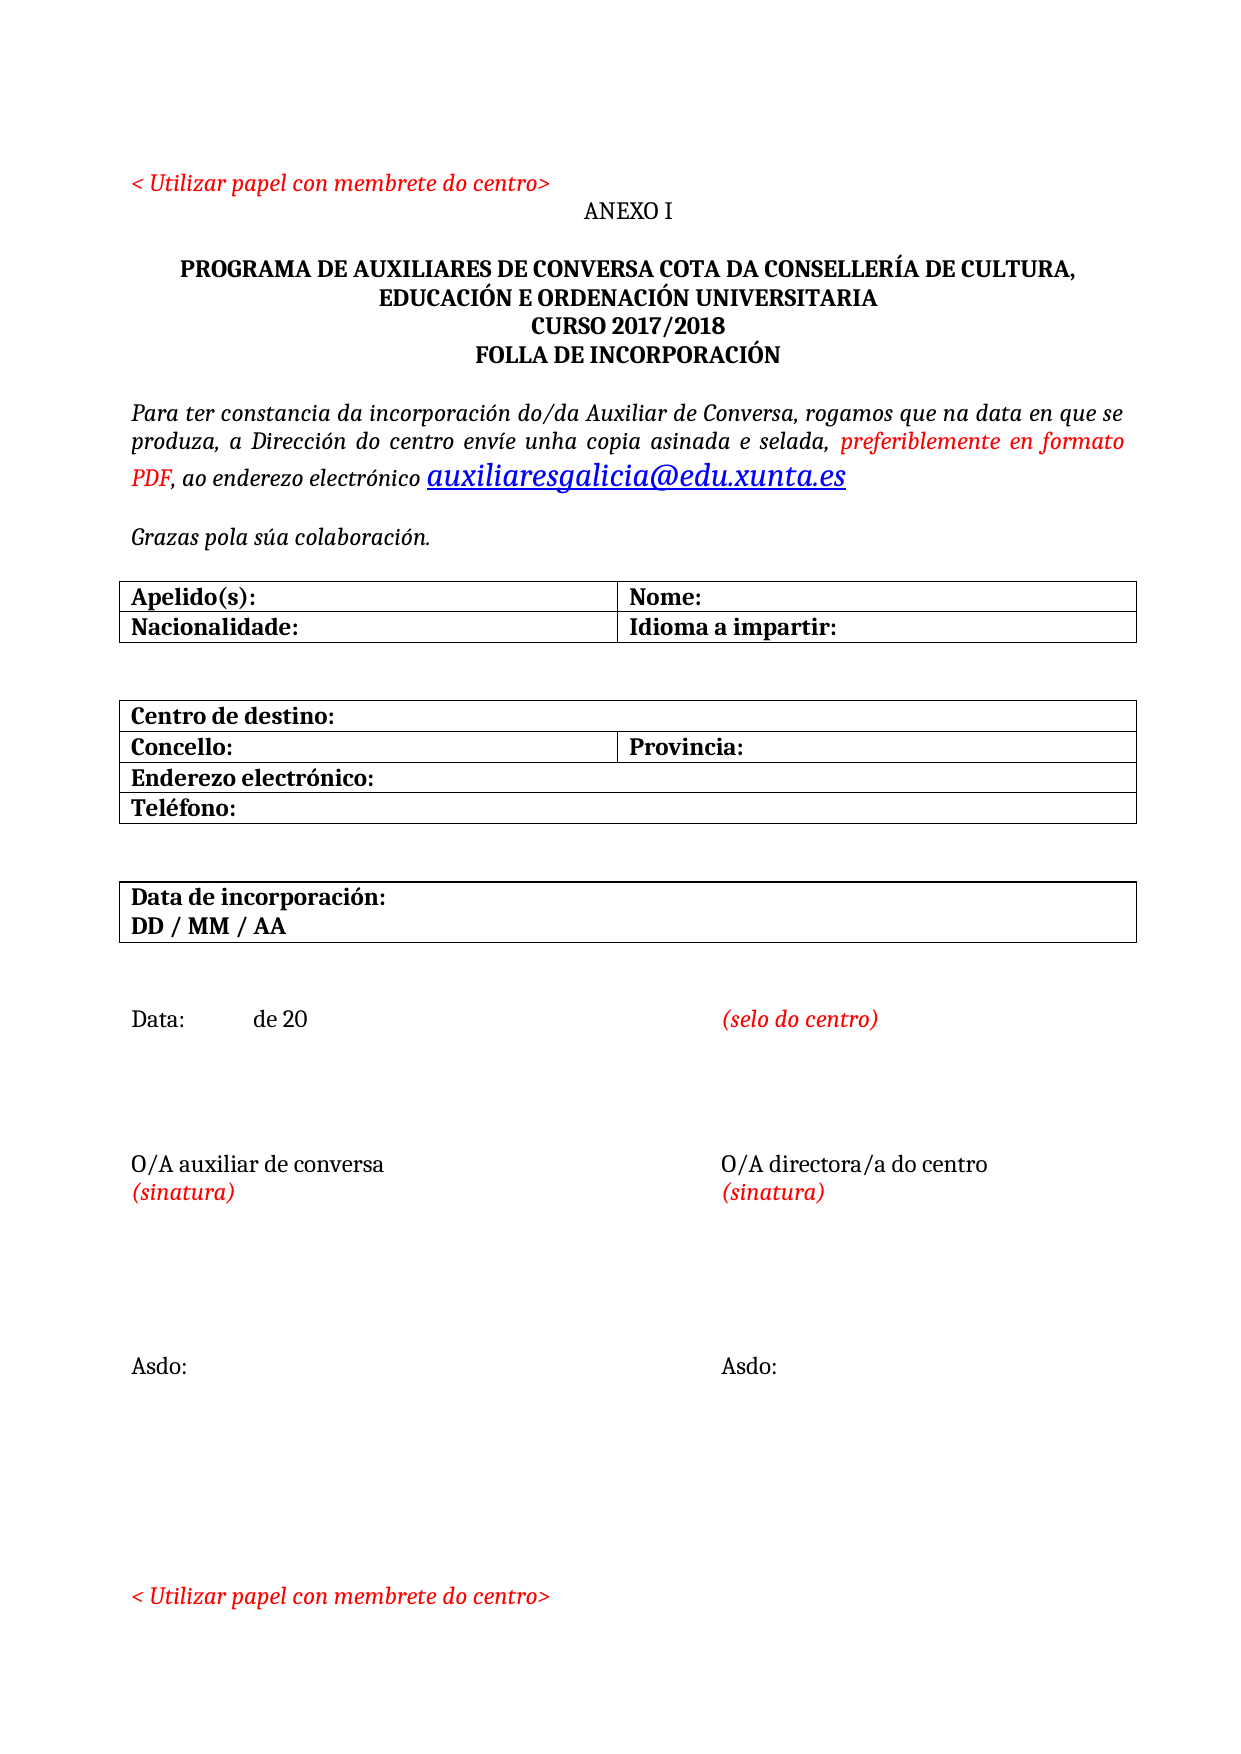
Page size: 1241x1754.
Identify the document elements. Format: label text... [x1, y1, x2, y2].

text Asdo: Asdo: [131, 1351, 1125, 1380]
table_cell Enderezo electrónico: [120, 763, 1136, 792]
table_header Apelido(s): [120, 582, 617, 611]
table_header Nome: [618, 582, 1136, 611]
text < Utilizar papel con membrete do centro> [131, 1582, 1125, 1610]
table_cell Idioma a impartir: [618, 612, 1136, 642]
table_cell Concello: [120, 732, 617, 762]
text PROGRAMA DE AUXILIARES DE CONVERSA COTA DA CONSELLERÍA DE CULTURA, EDUCACIÓN E ORDENACIÓN UNIVERSITARIA [131, 255, 1125, 312]
table_cell Provincia: [618, 732, 1136, 762]
table_cell Nacionalidade: [120, 612, 617, 642]
text ANEXO I [131, 197, 1125, 226]
text (sinatura) (sinatura) [131, 1178, 1125, 1207]
table_header Data de incorporación: DD / MM / AA [120, 883, 1136, 942]
text < Utilizar papel con membrete do centro> [131, 168, 1125, 197]
text FOLLA DE INCORPORACIÓN [131, 341, 1125, 370]
text O/A auxiliar de conversa O/A directora/a do centro [131, 1149, 1125, 1178]
table_header Centro de destino: [120, 701, 1136, 731]
text CURSO 2017/2018 [131, 312, 1125, 341]
text Para ter constancia da incorporación do/da Auxiliar de Conversa, rogamos que na data en que se produza, a Dirección do centro envíe unha copia asinada e selada, preferiblemente en formato PDF, ao enderezo electrónico auxiliaresgalicia@edu.xunta.es [131, 398, 1125, 494]
table_cell Teléfono: [120, 793, 1136, 823]
text Data: de 20 (selo do centro) [131, 1000, 1125, 1034]
text Grazas pola súa colaboración. [131, 523, 1125, 552]
